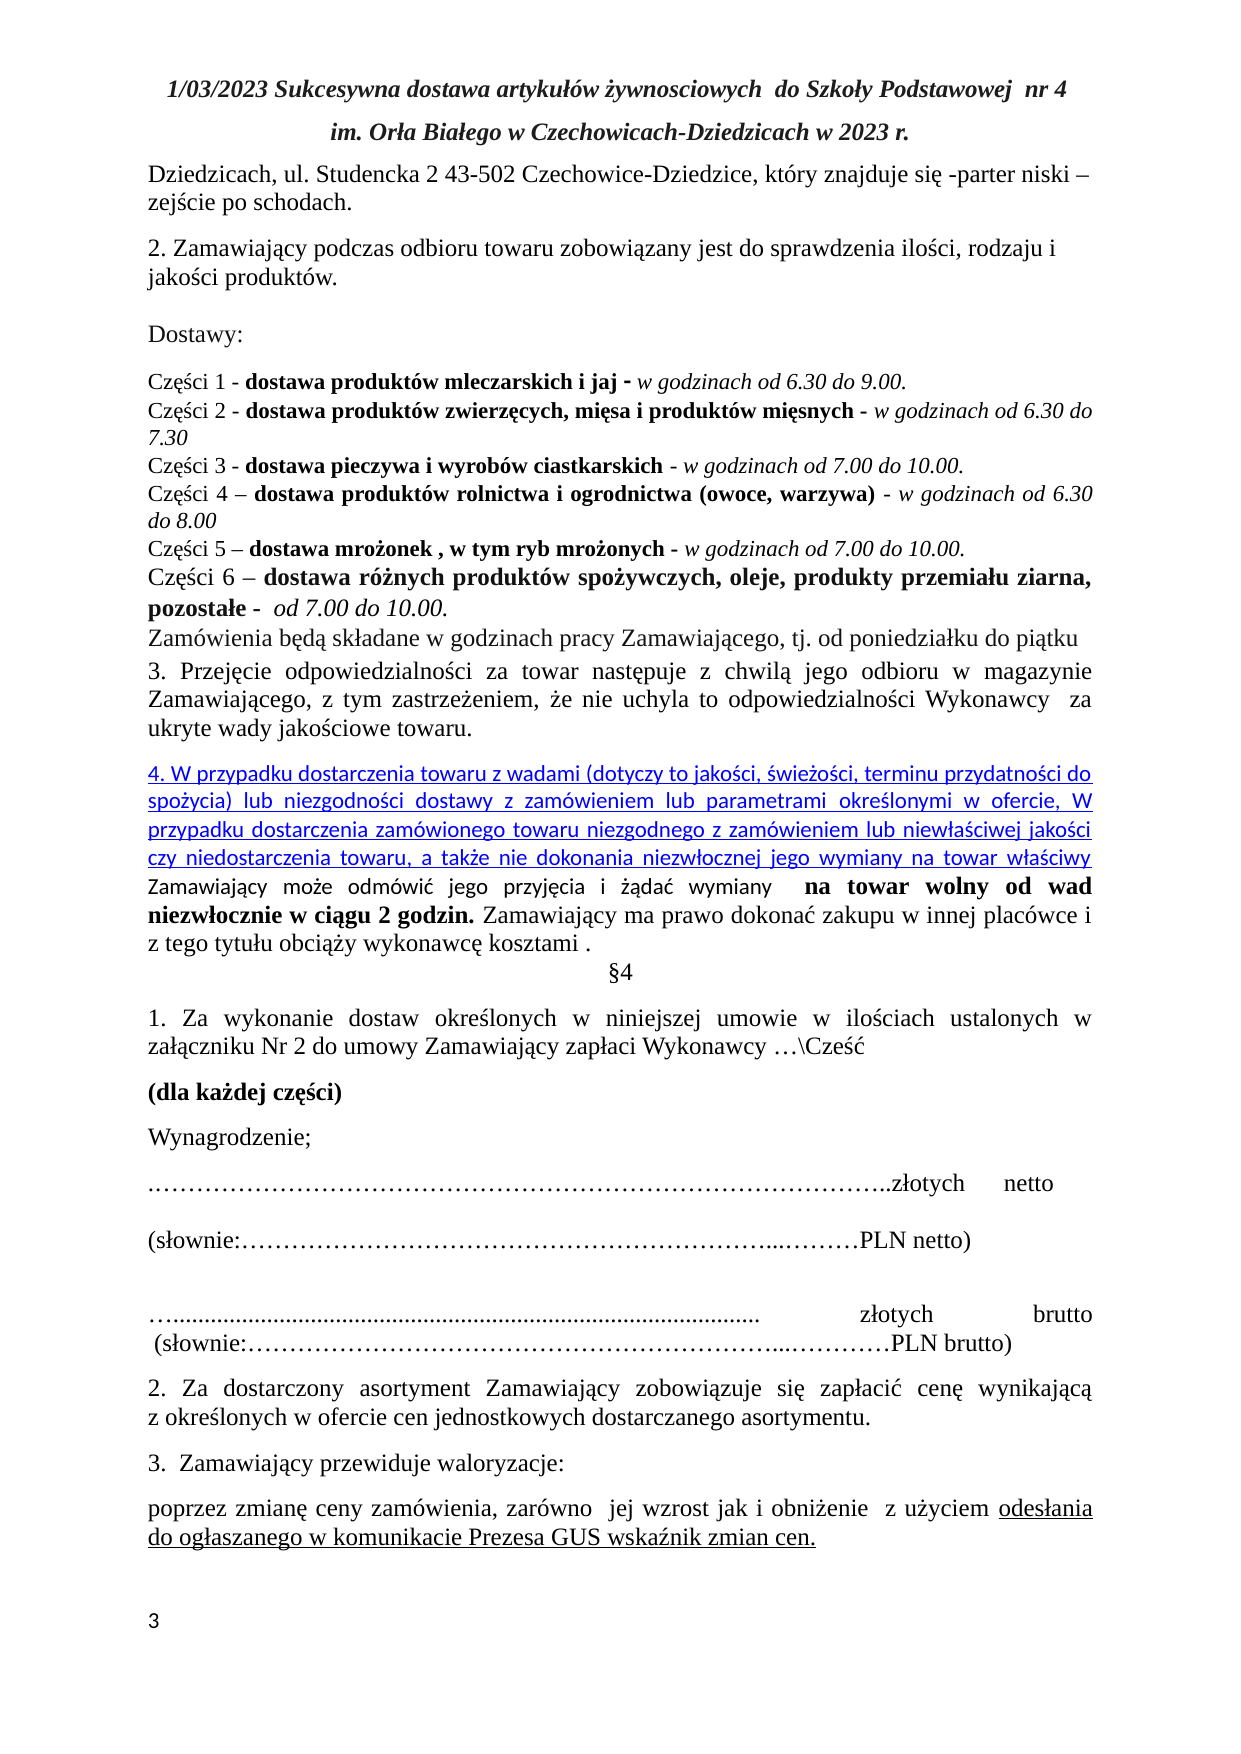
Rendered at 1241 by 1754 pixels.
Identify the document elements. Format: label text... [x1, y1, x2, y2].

text poprzez zmianę ceny zamówienia, zarówno jej wzrost jak i obniżenie z użyciem odesłania do ogłaszanego w komunikacie Prezesa GUS wskaźnik zmian cen. [148, 1493, 1093, 1551]
text §4 [148, 957, 1093, 986]
text Dziedzicach, ul. Studencka 2 43-502 Czechowice-Dziedzice, który znajduje się -parter niski – zejście po schodach. [148, 159, 1093, 216]
text 2. Zamawiający podczas odbioru towaru zobowiązany jest do sprawdzenia ilości, rodzaju i jakości produktów. Dostawy: [148, 233, 1093, 348]
text .……………………………………………………………………………..złotych netto (słownie:………………………………………………………...………PLN netto) [148, 1168, 1093, 1254]
text 3. Zamawiający przewiduje waloryzacje: [148, 1448, 1093, 1476]
text Części 2 - dostawa produktów zwierzęcych, mięsa i produktów mięsnych - w godzinach od 6.30 do 7.30 [148, 397, 1093, 451]
text (dla każdej części) [148, 1077, 1093, 1106]
text 2. Za dostarczony asortyment Zamawiający zobowiązuje się zapłacić cenę wynikającą z określonych w ofercie cen jednostkowych dostarczanego asortymentu. [148, 1373, 1093, 1431]
text Wynagrodzenie; [148, 1122, 1093, 1151]
text Części 4 – dostawa produktów rolnictwa i ogrodnictwa (owoce, warzywa) - w godzinach od 6.30 do 8.00 [148, 480, 1093, 534]
text spożycia) lub niezgodności dostawy z zamówieniem lub parametrami określonymi w ofercie, W [148, 784, 1093, 811]
text Części 5 – dostawa mrożonek , w tym ryb mrożonych - w godzinach od 7.00 do 10.00. [148, 535, 1093, 561]
text Części 1 - dostawa produktów mleczarskich i jaj - w godzinach od 6.30 do 9.00. [148, 365, 1093, 395]
text 1. Za wykonanie dostaw określonych w niniejszej umowie w ilościach ustalonych w załączniku Nr 2 do umowy Zamawiający zapłaci Wykonawcy …\Cześć [148, 1003, 1093, 1060]
text 4. W przypadku dostarczenia towaru z wadami (dotyczy to jakości, świeżości, terminu przydatności do [148, 759, 1093, 783]
text przypadku dostarczenia zamówionego towaru niezgodnego z zamówieniem lub niewłaściwej jakości czy niedostarczenia towaru, a także nie dokonania niezwłocznej jego wymiany na towar właściwy Zamawiający może odmówić jego przyjęcia i żądać wymiany na towar wolny od wad niezwłocznie w ciągu 2 godzin. Zamawiający ma prawo dokonać zakupu w innej placówce i z tego tytułu obciąży wykonawcę kosztami . [148, 812, 1093, 957]
text 3. Przejęcie odpowiedzialności za towar następuje z chwilą jego odbioru w magazynie Zamawiającego, z tym zastrzeżeniem, że nie uchyla to odpowiedzialności Wykonawcy za ukryte wady jakościowe towaru. [148, 656, 1093, 742]
text Części 3 - dostawa pieczywa i wyrobów ciastkarskich - w godzinach od 7.00 do 10.00. [148, 452, 1093, 478]
text Zamówienia będą składane w godzinach pracy Zamawiającego, tj. od poniedziałku do piątku [148, 623, 1093, 651]
text ….............................................................................................. złotych brutto (słownie:………………………………………………………...…………PLN brutto) [148, 1299, 1093, 1357]
text Części 6 – dostawa różnych produktów spożywczych, oleje, produkty przemiału ziarna, pozostałe - od 7.00 do 10.00. [148, 562, 1093, 621]
